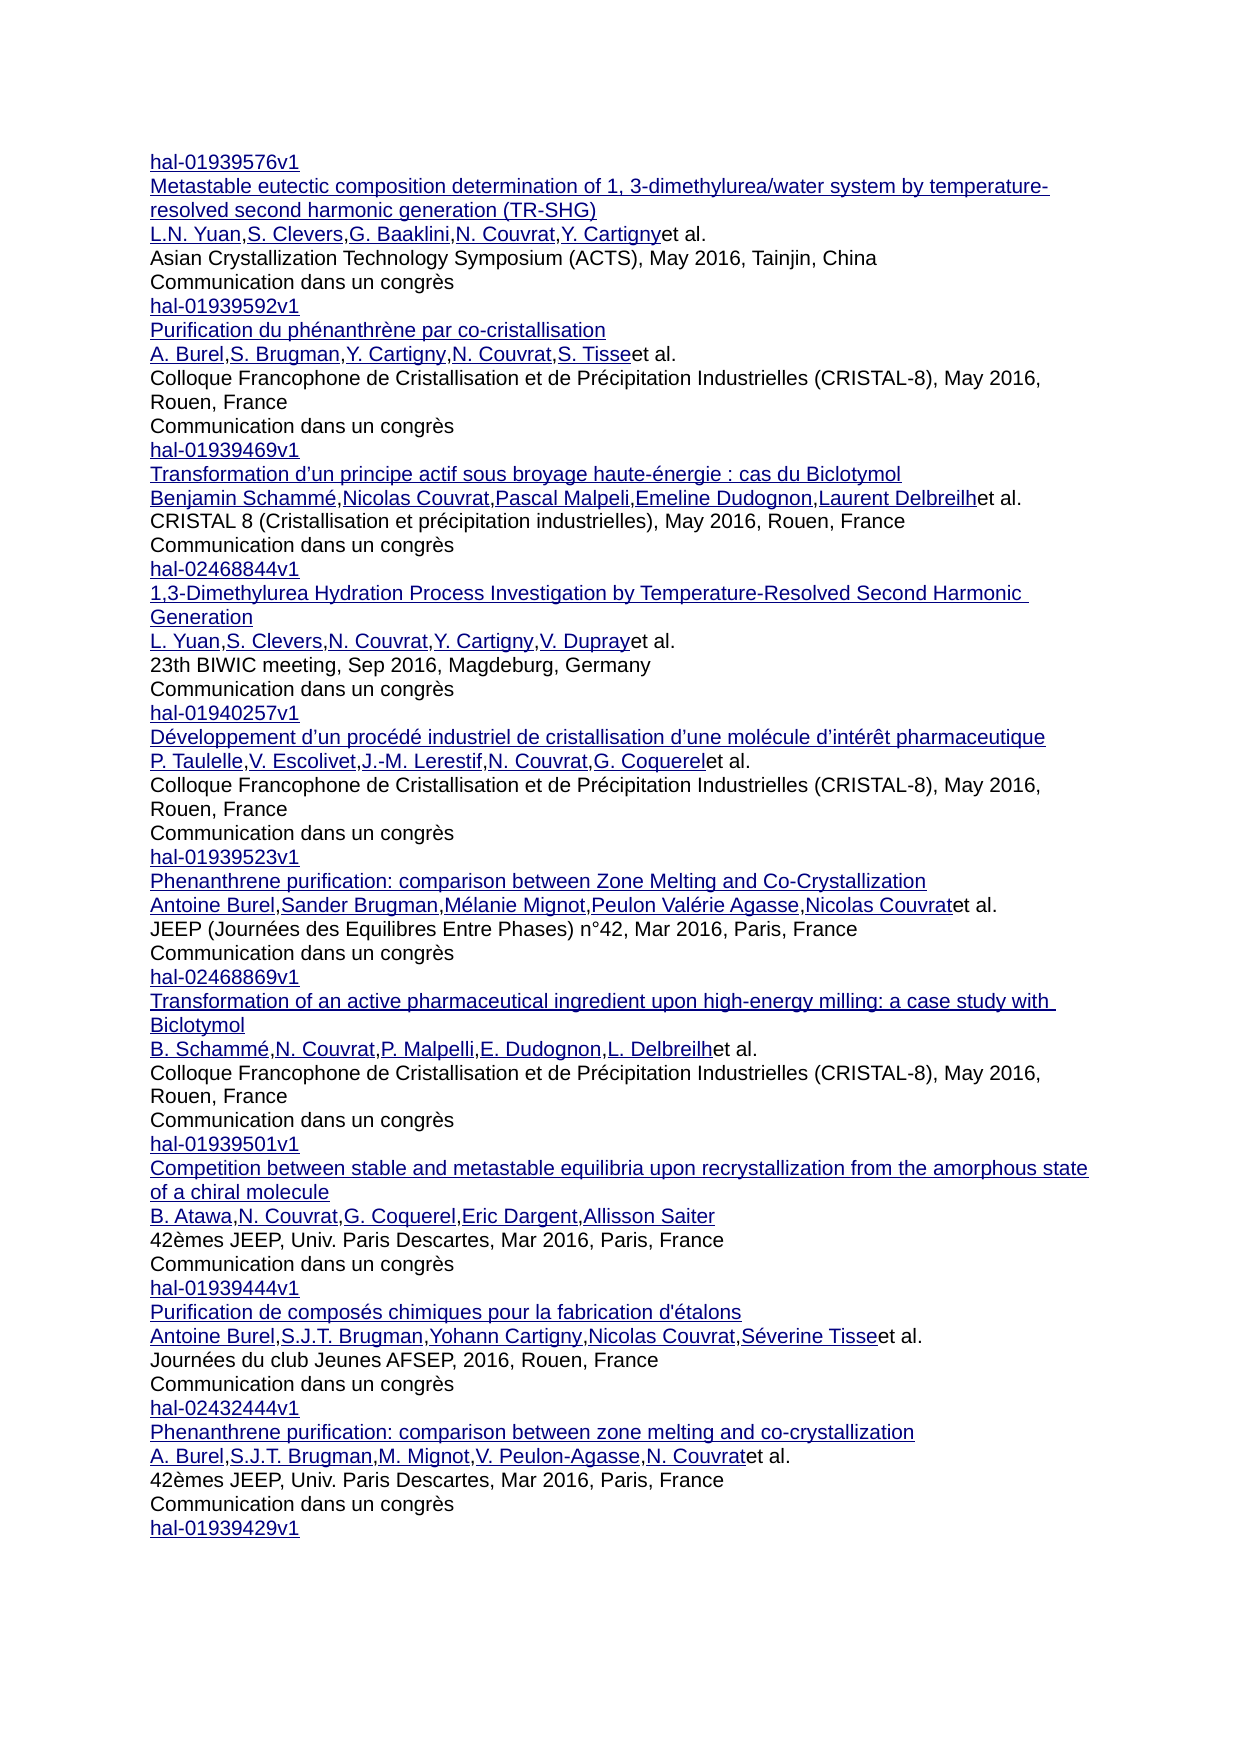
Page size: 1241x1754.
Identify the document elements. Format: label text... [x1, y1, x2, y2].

table_cell Transformation of an active pharmaceutical ingredient upon high-energy milling: a case study with Biclotymol B. Schammé,N. Couvrat,P. Malpelli,E. Dudognon,L. Delbreilhet al. Colloque Francophone de Cristallisation et de Précipitation Industrielles (CRISTAL-8), May 2016, Rouen, France Communication dans un congrès hal-01939501v1 [150, 989, 1090, 1156]
table_cell Metastable eutectic composition determination of 1, 3-dimethylurea/water system by temperature-resolved second harmonic generation (TR-SHG) L.N. Yuan,S. Clevers,G. Baaklini,N. Couvrat,Y. Cartignyet al. Asian Crystallization Technology Symposium (ACTS), May 2016, Tainjin, China Communication dans un congrès hal-01939592v1 [150, 174, 1090, 318]
table_cell Competition between stable and metastable equilibria upon recrystallization from the amorphous state of a chiral molecule B. Atawa,N. Couvrat,G. Coquerel,Eric Dargent,Allisson Saiter 42èmes JEEP, Univ. Paris Descartes, Mar 2016, Paris, France Communication dans un congrès hal-01939444v1 [150, 1156, 1090, 1300]
table_cell Transformation d’un principe actif sous broyage haute-énergie : cas du Biclotymol Benjamin Schammé,Nicolas Couvrat,Pascal Malpeli,Emeline Dudognon,Laurent Delbreilhet al. CRISTAL 8 (Cristallisation et précipitation industrielles), May 2016, Rouen, France Communication dans un congrès hal-02468844v1 [150, 461, 1090, 581]
table_cell Phenanthrene purification: comparison between zone melting and co-crystallization A. Burel,S.J.T. Brugman,M. Mignot,V. Peulon-Agasse,N. Couvratet al. 42èmes JEEP, Univ. Paris Descartes, Mar 2016, Paris, France Communication dans un congrès hal-01939429v1 [150, 1420, 1090, 1539]
table_cell Purification du phénanthrène par co-cristallisation A. Burel,S. Brugman,Y. Cartigny,N. Couvrat,S. Tisseet al. Colloque Francophone de Cristallisation et de Précipitation Industrielles (CRISTAL-8), May 2016, Rouen, France Communication dans un congrès hal-01939469v1 [150, 318, 1090, 461]
table_cell Purification de composés chimiques pour la fabrication d'étalons Antoine Burel,S.J.T. Brugman,Yohann Cartigny,Nicolas Couvrat,Séverine Tisseet al. Journées du club Jeunes AFSEP, 2016, Rouen, France Communication dans un congrès hal-02432444v1 [150, 1300, 1090, 1420]
table_cell 1,3-Dimethylurea Hydration Process Investigation by Temperature-Resolved Second Harmonic Generation L. Yuan,S. Clevers,N. Couvrat,Y. Cartigny,V. Duprayet al. 23th BIWIC meeting, Sep 2016, Magdeburg, Germany Communication dans un congrès hal-01940257v1 [150, 581, 1090, 725]
table_cell Phenanthrene purification: comparison between Zone Melting and Co-Crystallization Antoine Burel,Sander Brugman,Mélanie Mignot,Peulon Valérie Agasse,Nicolas Couvratet al. JEEP (Journées des Equilibres Entre Phases) n°42, Mar 2016, Paris, France Communication dans un congrès hal-02468869v1 [150, 869, 1090, 988]
table_cell Développement d’un procédé industriel de cristallisation d’une molécule d’intérêt pharmaceutique P. Taulelle,V. Escolivet,J.-M. Lerestif,N. Couvrat,G. Coquerelet al. Colloque Francophone de Cristallisation et de Précipitation Industrielles (CRISTAL-8), May 2016, Rouen, France Communication dans un congrès hal-01939523v1 [150, 725, 1090, 869]
table_cell hal-01939576v1 [150, 150, 1090, 174]
